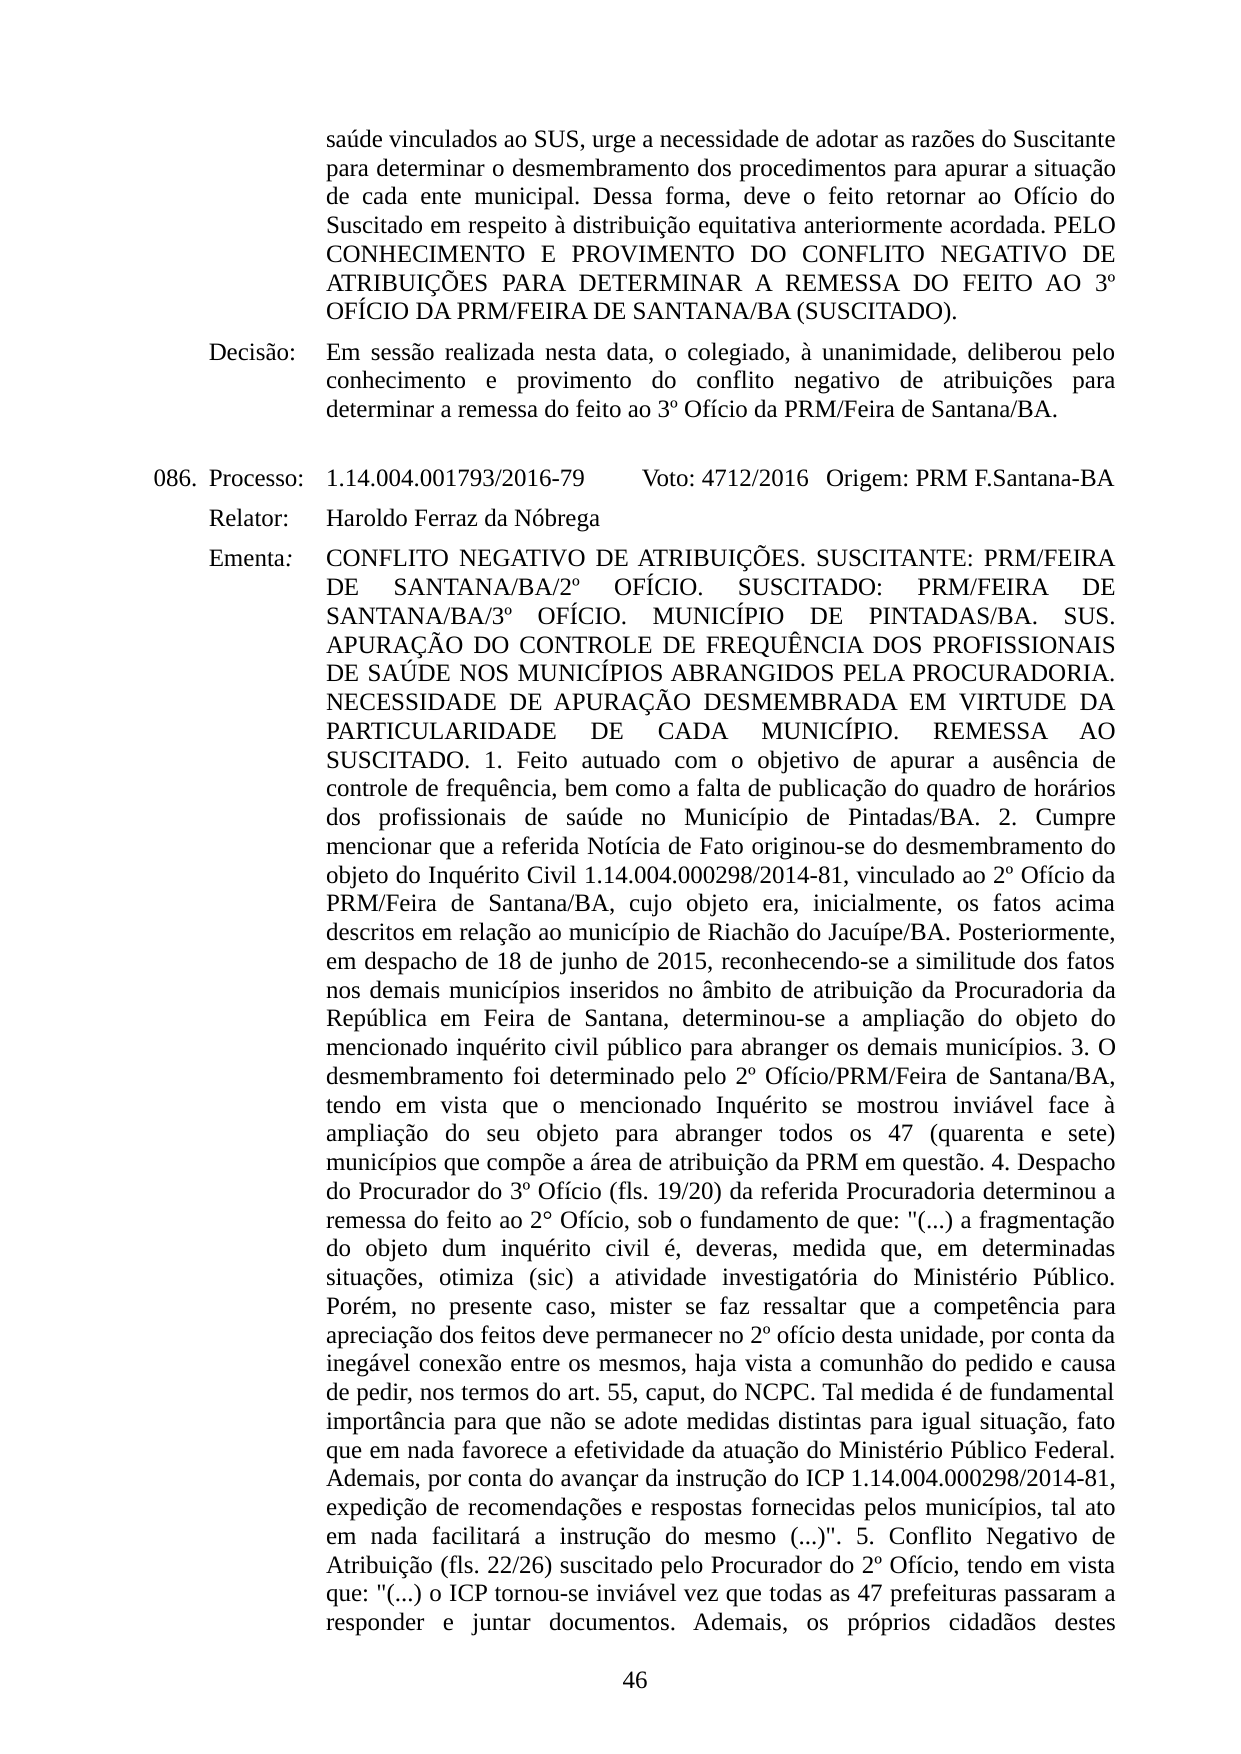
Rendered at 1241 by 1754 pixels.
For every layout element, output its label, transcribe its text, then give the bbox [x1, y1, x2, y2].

table_cell Decisão: [203, 331, 320, 428]
table_header Processo: [203, 457, 320, 497]
table_cell [148, 331, 203, 428]
table_cell [148, 118, 203, 331]
table_cell Ementa: [203, 538, 320, 1642]
table_cell Relator: [203, 498, 320, 538]
table_cell saúde vinculados ao SUS, urge a necessidade de adotar as razões do Suscitante para determinar o desmembramento dos procedimentos para apurar a situação de cada ente municipal. Dessa forma, deve o feito retornar ao Ofício do Suscitado em respeito à distribuição equitativa anteriormente acordada. PELO CONHECIMENTO E PROVIMENTO DO CONFLITO NEGATIVO DE ATRIBUIÇÕES PARA DETERMINAR A REMESSA DO FEITO AO 3º OFÍCIO DA PRM/FEIRA DE SANTANA/BA (SUSCITADO). [320, 118, 1122, 331]
table_header Origem: PRM F.Santana-BA [820, 457, 1122, 497]
table_cell CONFLITO NEGATIVO DE ATRIBUIÇÕES. SUSCITANTE: PRM/FEIRA DE SANTANA/BA/2º OFÍCIO. SUSCITADO: PRM/FEIRA DE SANTANA/BA/3º OFÍCIO. MUNICÍPIO DE PINTADAS/BA. SUS. APURAÇÃO DO CONTROLE DE FREQUÊNCIA DOS PROFISSIONAIS DE SAÚDE NOS MUNICÍPIOS ABRANGIDOS PELA PROCURADORIA. NECESSIDADE DE APURAÇÃO DESMEMBRADA EM VIRTUDE DA PARTICULARIDADE DE CADA MUNICÍPIO. REMESSA AO SUSCITADO. 1. Feito autuado com o objetivo de apurar a ausência de controle de frequência, bem como a falta de publicação do quadro de horários dos profissionais de saúde no Município de Pintadas/BA. 2. Cumpre mencionar que a referida Notícia de Fato originou-se do desmembramento do objeto do Inquérito Civil 1.14.004.000298/2014-81, vinculado ao 2º Ofício da PRM/Feira de Santana/BA, cujo objeto era, inicialmente, os fatos acima descritos em relação ao município de Riachão do Jacuípe/BA. Posteriormente, em despacho de 18 de junho de 2015, reconhecendo-se a similitude dos fatos nos demais municípios inseridos no âmbito de atribuição da Procuradoria da República em Feira de Santana, determinou-se a ampliação do objeto do mencionado inquérito civil público para abranger os demais municípios. 3. O desmembramento foi determinado pelo 2º Ofício/PRM/Feira de Santana/BA, tendo em vista que o mencionado Inquérito se mostrou inviável face à ampliação do seu objeto para abranger todos os 47 (quarenta e sete) municípios que compõe a área de atribuição da PRM em questão. 4. Despacho do Procurador do 3º Ofício (fls. 19/20) da referida Procuradoria determinou a remessa do feito ao 2° Ofício, sob o fundamento de que: "(...) a fragmentação do objeto dum inquérito civil é, deveras, medida que, em determinadas situações, otimiza (sic) a atividade investigatória do Ministério Público. Porém, no presente caso, mister se faz ressaltar que a competência para apreciação dos feitos deve permanecer no 2º ofício desta unidade, por conta da inegável conexão entre os mesmos, haja vista a comunhão do pedido e causa de pedir, nos termos do art. 55, caput, do NCPC. Tal medida é de fundamental importância para que não se adote medidas distintas para igual situação, fato que em nada favorece a efetividade da atuação do Ministério Público Federal. Ademais, por conta do avançar da instrução do ICP 1.14.004.000298/2014-81, expedição de recomendações e respostas fornecidas pelos municípios, tal ato em nada facilitará a instrução do mesmo (...)". 5. Conflito Negativo de Atribuição (fls. 22/26) suscitado pelo Procurador do 2º Ofício, tendo em vista que: "(...) o ICP tornou-se inviável vez que todas as 47 prefeituras passaram a responder e juntar documentos. Ademais, os próprios cidadãos destes [320, 538, 1122, 1642]
table_header 086. [148, 457, 203, 497]
table_header Voto: 4712/2016 [636, 457, 820, 497]
table_cell [203, 118, 320, 331]
table_cell [148, 538, 203, 1642]
table_cell Em sessão realizada nesta data, o colegiado, à unanimidade, deliberou pelo conhecimento e provimento do conflito negativo de atribuições para determinar a remessa do feito ao 3º Ofício da PRM/Feira de Santana/BA. [320, 331, 1122, 428]
table_header 1.14.004.001793/2016-79 [320, 457, 636, 497]
table_cell Haroldo Ferraz da Nóbrega [320, 498, 1122, 538]
table_cell [148, 498, 203, 538]
